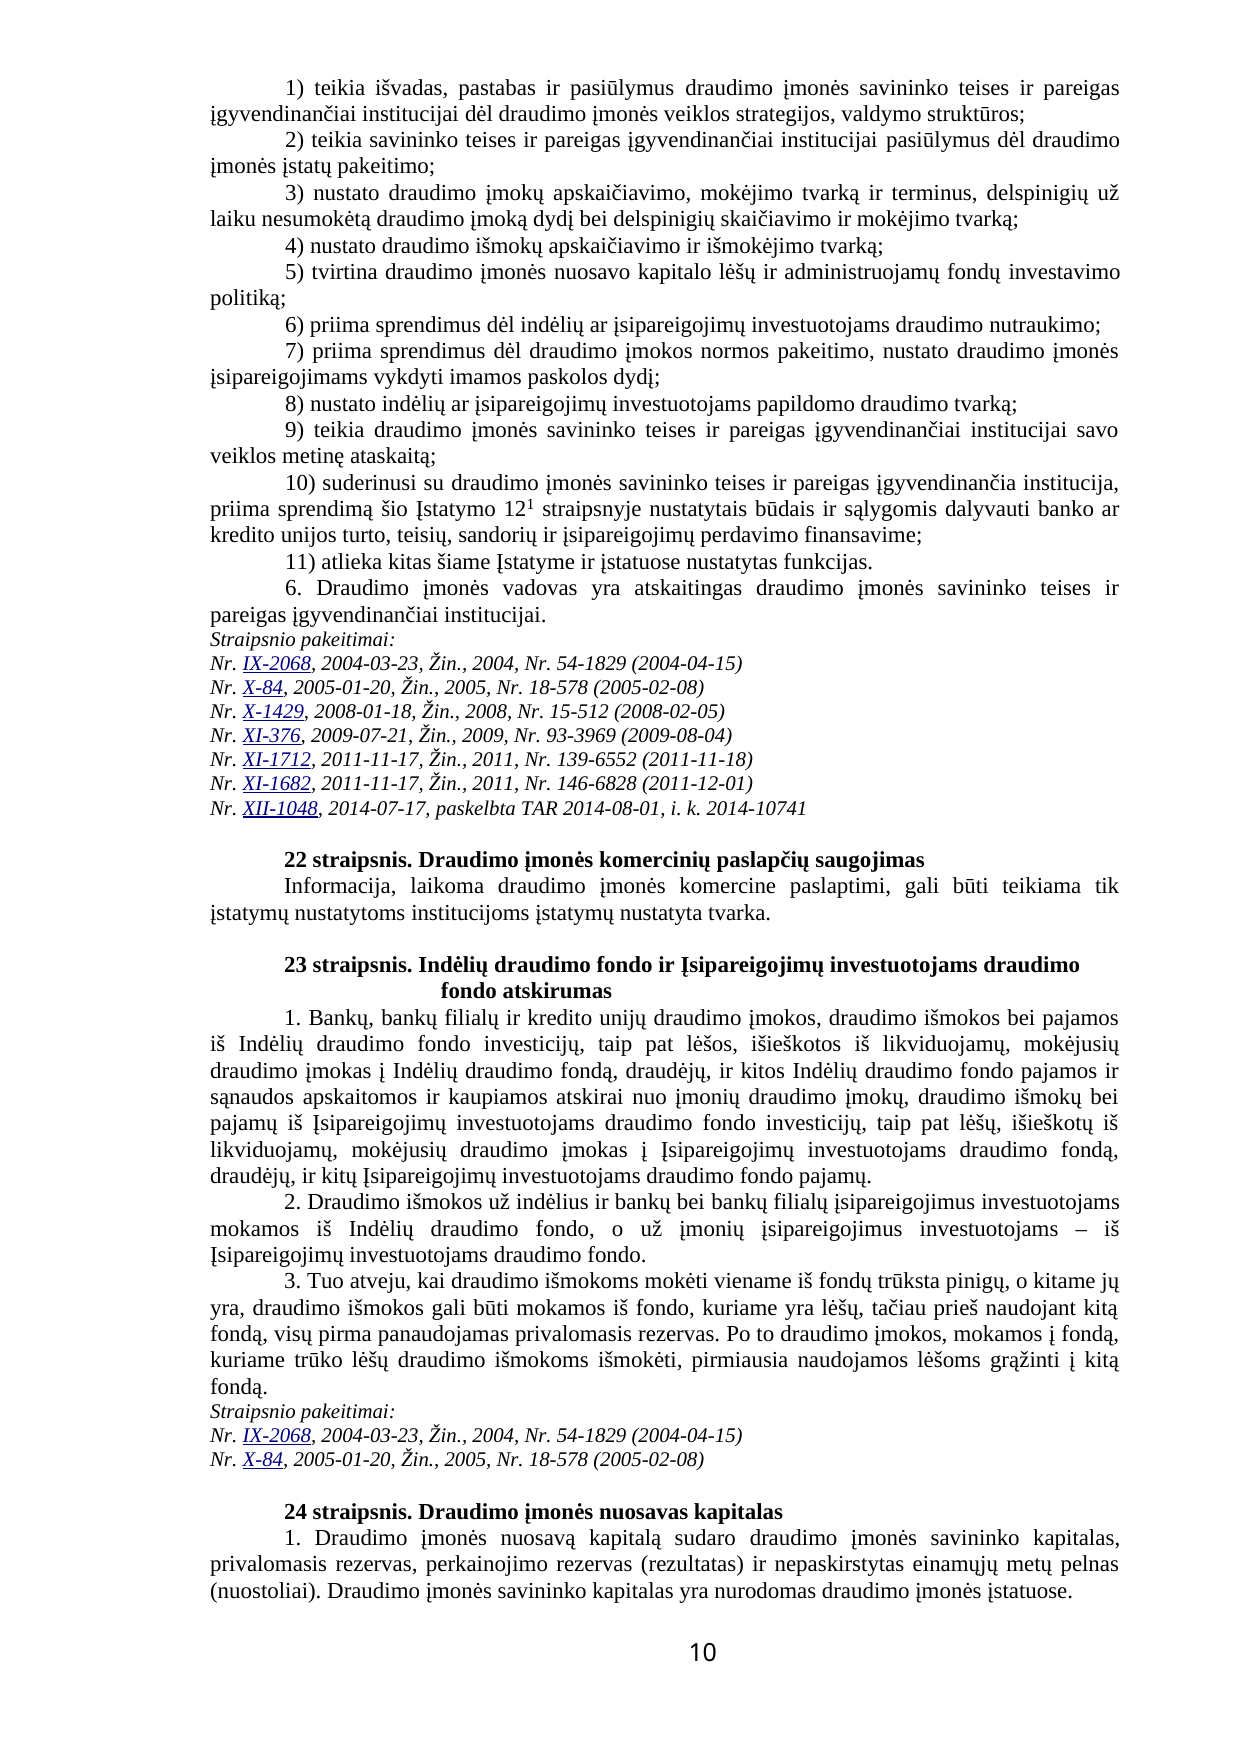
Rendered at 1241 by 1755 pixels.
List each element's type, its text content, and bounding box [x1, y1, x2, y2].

text 24 straipsnis. Draudimo įmonės nuosavas kapitalas [210, 1498, 1120, 1524]
text 3. Tuo atveju, kai draudimo išmokoms mokėti viename iš fondų trūksta pinigų, o kitame jų yra, draudimo išmokos gali būti mokamos iš fondo, kuriame yra lėšų, tačiau prieš naudojant kitą fondą, visų pirma panaudojamas privalomasis rezervas. Po to draudimo įmokos, mokamos į fondą, kuriame trūko lėšų draudimo išmokoms išmokėti, pirmiausia naudojamos lėšoms grąžinti į kitą fondą. [210, 1267, 1120, 1399]
text Nr. X-84, 2005-01-20, Žin., 2005, Nr. 18-578 (2005-02-08) [210, 675, 1120, 699]
text 1. Bankų, bankų filialų ir kredito unijų draudimo įmokos, draudimo išmokos bei pajamos iš Indėlių draudimo fondo investicijų, taip pat lėšos, išieškotos iš likviduojamų, mokėjusių draudimo įmokas į Indėlių draudimo fondą, draudėjų, ir kitos Indėlių draudimo fondo pajamos ir sąnaudos apskaitomos ir kaupiamos atskirai nuo įmonių draudimo įmokų, draudimo išmokų bei pajamų iš Įsipareigojimų investuotojams draudimo fondo investicijų, taip pat lėšų, išieškotų iš likviduojamų, mokėjusių draudimo įmokas į Įsipareigojimų investuotojams draudimo fondą, draudėjų, ir kitų Įsipareigojimų investuotojams draudimo fondo pajamų. [210, 1004, 1120, 1188]
text 2) teikia savininko teises ir pareigas įgyvendinančiai institucijai pasiūlymus dėl draudimo įmonės įstatų pakeitimo; [210, 126, 1120, 179]
text 7) priima sprendimus dėl draudimo įmokos normos pakeitimo, nustato draudimo įmonės įsipareigojimams vykdyti imamos paskolos dydį; [210, 337, 1120, 390]
text 23 straipsnis. Indėlių draudimo fondo ir Įsipareigojimų investuotojams draudimo [210, 951, 1120, 978]
text Straipsnio pakeitimai: [210, 1399, 1120, 1423]
text 1. Draudimo įmonės nuosavą kapitalą sudaro draudimo įmonės savininko kapitalas, privalomasis rezervas, perkainojimo rezervas (rezultatas) ir nepaskirstytas einamųjų metų pelnas (nuostoliai). Draudimo įmonės savininko kapitalas yra nurodomas draudimo įmonės įstatuose. [210, 1524, 1120, 1603]
text 2. Draudimo išmokos už indėlius ir bankų bei bankų filialų įsipareigojimus investuotojams mokamos iš Indėlių draudimo fondo, o už įmonių įsipareigojimus investuotojams – iš Įsipareigojimų investuotojams draudimo fondo. [210, 1188, 1120, 1267]
text Nr. IX-2068, 2004-03-23, Žin., 2004, Nr. 54-1829 (2004-04-15) [210, 1423, 1120, 1447]
text Nr. XII-1048, 2014-07-17, paskelbta TAR 2014-08-01, i. k. 2014-10741 [210, 795, 1120, 819]
text Nr. X-84, 2005-01-20, Žin., 2005, Nr. 18-578 (2005-02-08) [210, 1447, 1120, 1471]
text 11) atlieka kitas šiame Įstatyme ir įstatuose nustatytas funkcijas. [210, 548, 1120, 574]
text 4) nustato draudimo išmokų apskaičiavimo ir išmokėjimo tvarką; [210, 232, 1120, 258]
text 9) teikia draudimo įmonės savininko teises ir pareigas įgyvendinančiai institucijai savo veiklos metinę ataskaitą; [210, 416, 1120, 469]
text 6. Draudimo įmonės vadovas yra atskaitingas draudimo įmonės savininko teises ir pareigas įgyvendinančiai institucijai. [210, 574, 1120, 627]
text Nr. X-1429, 2008-01-18, Žin., 2008, Nr. 15-512 (2008-02-05) [210, 699, 1120, 723]
text 1) teikia išvadas, pastabas ir pasiūlymus draudimo įmonės savininko teises ir pareigas įgyvendinančiai institucijai dėl draudimo įmonės veiklos strategijos, valdymo struktūros; [210, 73, 1120, 126]
text Nr. XI-376, 2009-07-21, Žin., 2009, Nr. 93-3969 (2009-08-04) [210, 723, 1120, 747]
text Nr. XI-1682, 2011-11-17, Žin., 2011, Nr. 146-6828 (2011-12-01) [210, 771, 1120, 795]
text 22 straipsnis. Draudimo įmonės komercinių paslapčių saugojimas [210, 846, 1120, 872]
text 5) tvirtina draudimo įmonės nuosavo kapitalo lėšų ir administruojamų fondų investavimo politiką; [210, 258, 1120, 311]
text Nr. XI-1712, 2011-11-17, Žin., 2011, Nr. 139-6552 (2011-11-18) [210, 747, 1120, 771]
text 8) nustato indėlių ar įsipareigojimų investuotojams papildomo draudimo tvarką; [210, 390, 1120, 416]
text fondo atskirumas [360, 978, 1120, 1004]
text Informacija, laikoma draudimo įmonės komercine paslaptimi, gali būti teikiama tik įstatymų nustatytoms institucijoms įstatymų nustatyta tvarka. [210, 872, 1120, 925]
text 6) priima sprendimus dėl indėlių ar įsipareigojimų investuotojams draudimo nutraukimo; [210, 311, 1120, 337]
text 10) suderinusi su draudimo įmonės savininko teises ir pareigas įgyvendinančia institucija, priima sprendimą šio Įstatymo 121 straipsnyje nustatytais būdais ir sąlygomis dalyvauti banko ar kredito unijos turto, teisių, sandorių ir įsipareigojimų perdavimo finansavime; [210, 469, 1120, 548]
text Nr. IX-2068, 2004-03-23, Žin., 2004, Nr. 54-1829 (2004-04-15) [210, 651, 1120, 675]
text 3) nustato draudimo įmokų apskaičiavimo, mokėjimo tvarką ir terminus, delspinigių už laiku nesumokėtą draudimo įmoką dydį bei delspinigių skaičiavimo ir mokėjimo tvarką; [210, 179, 1120, 232]
text Straipsnio pakeitimai: [210, 627, 1120, 651]
